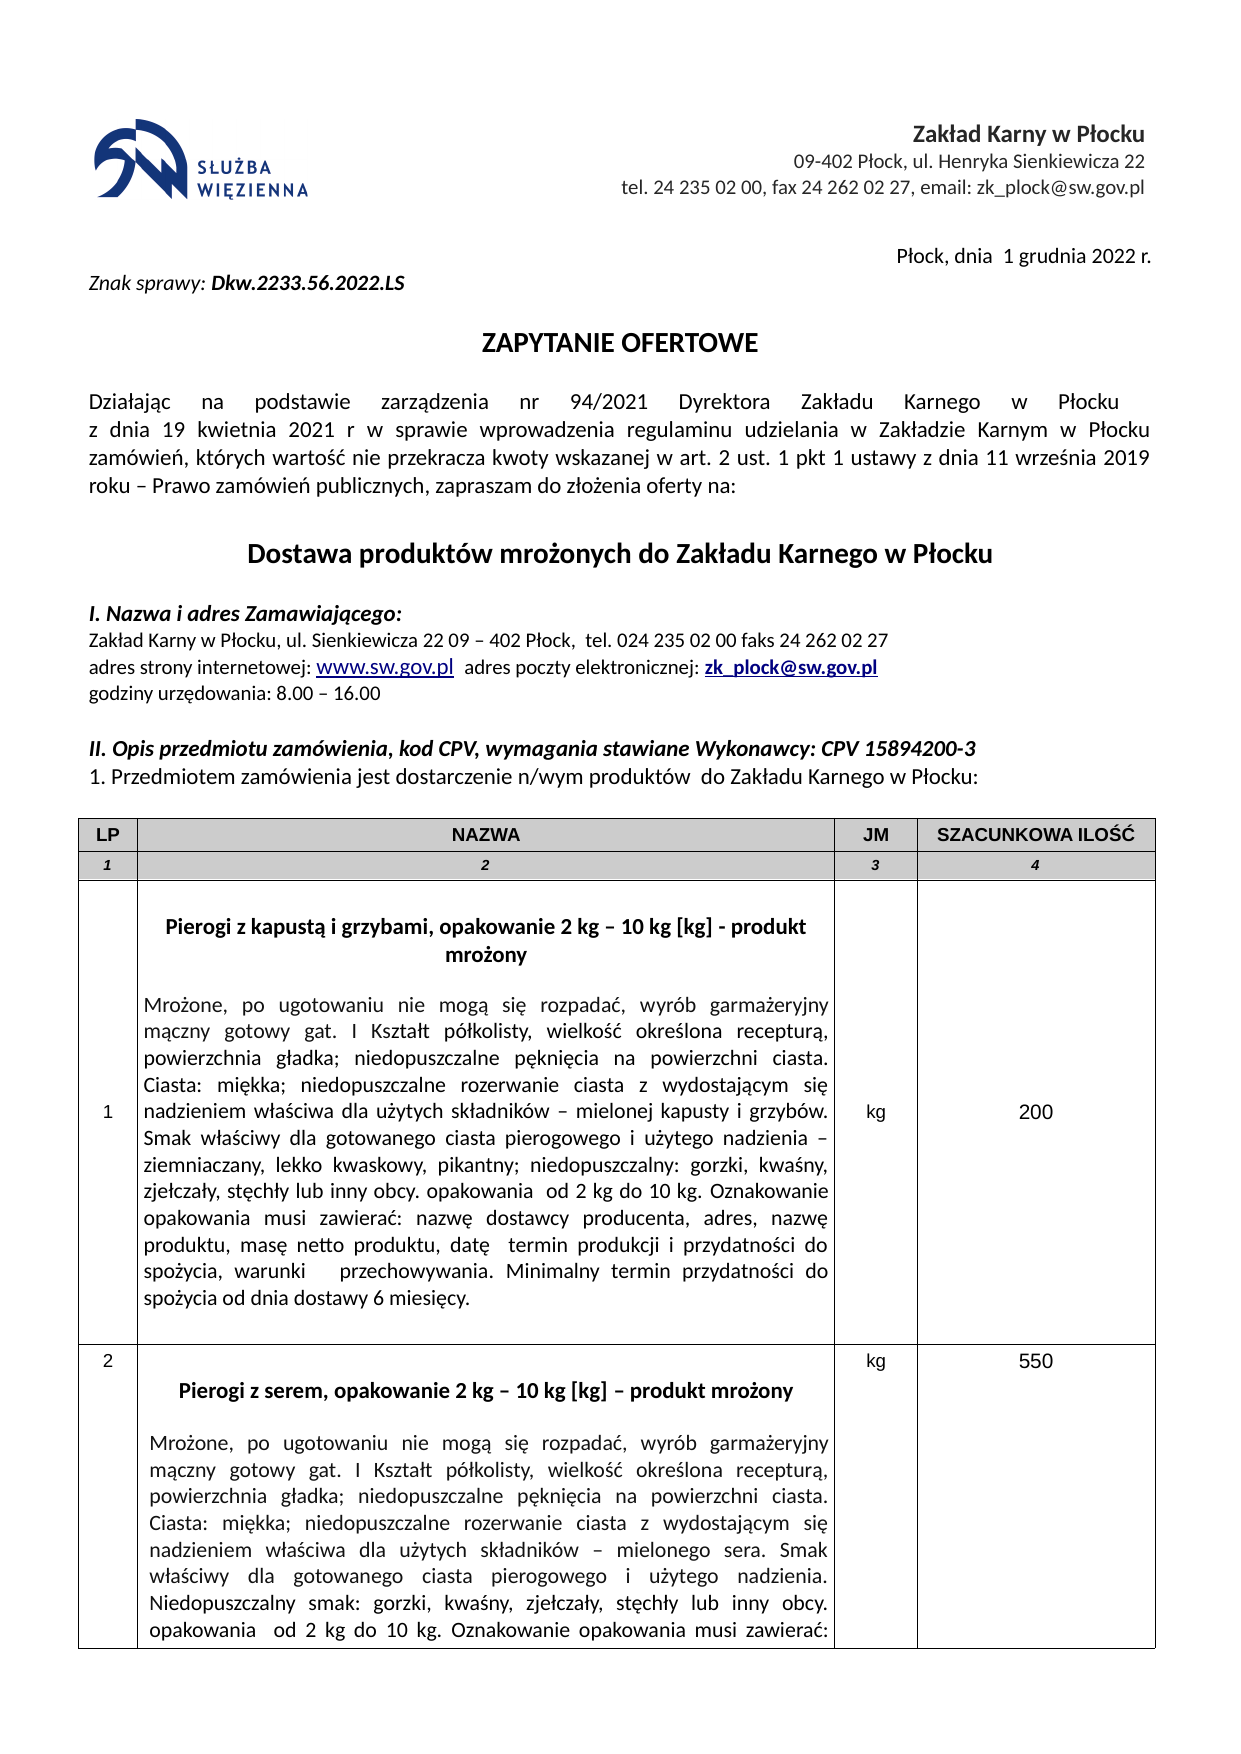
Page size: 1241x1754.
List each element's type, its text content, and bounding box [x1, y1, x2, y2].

table_cell 4 [918, 852, 1155, 879]
text Dostawa produktów mrożonych do Zakładu Karnego w Płocku [88, 535, 1152, 571]
text II. Opis przedmiotu zamówienia, kod CPV, wymagania stawiane Wykonawcy: CPV 15894200-3 [88, 734, 1152, 762]
text Płock, dnia 1 grudnia 2022 r. [88, 242, 1152, 269]
table_cell Pierogi z kapustą i grzybami, opakowanie 2 kg – 10 kg [kg] - produkt mrożony Mrożone, po ugotowaniu nie mogą się rozpadać, wyrób garmażeryjny mączny gotowy gat. I Kształt półkolisty, wielkość określona recepturą, powierzchnia gładka; niedopuszczalne pęknięcia na powierzchni ciasta. Ciasta: miękka; niedopuszczalne rozerwanie ciasta z wydostającym się nadzieniem właściwa dla użytych składników – mielonej kapusty i grzybów. Smak właściwy dla gotowanego ciasta pierogowego i użytego nadzienia – ziemniaczany, lekko kwaskowy, pikantny; niedopuszczalny: gorzki, kwaśny, zjełczały, stęchły lub inny obcy. opakowania od 2 kg do 10 kg. Oznakowanie opakowania musi zawierać: nazwę dostawcy producenta, adres, nazwę produktu, masę netto produktu, datę termin produkcji i przydatności do spożycia, warunki przechowywania. Minimalny termin przydatności do spożycia od dnia dostawy 6 miesięcy. [138, 881, 834, 1343]
table_cell 550 [918, 1345, 1155, 1648]
text 1. Przedmiotem zamówienia jest dostarczenie n/wym produktów do Zakładu Karnego w Płocku: [88, 762, 1152, 790]
text Znak sprawy: Dkw.2233.56.2022.LS [88, 269, 1152, 296]
table_cell 3 [835, 852, 917, 879]
table_header LP [79, 819, 137, 851]
text adres strony internetowej: www.sw.gov.pl adres poczty elektronicznej: zk_plock@sw.gov.pl [88, 652, 1152, 680]
table_cell kg [835, 1345, 917, 1648]
text ZAPYTANIE OFERTOWE [88, 324, 1152, 359]
table_cell 2 [79, 1345, 137, 1648]
table_cell kg [835, 881, 917, 1343]
table_header JM [835, 819, 917, 851]
table_cell 1 [79, 881, 137, 1343]
picture [94, 119, 308, 200]
text Działając na podstawie zarządzenia nr 94/2021 Dyrektora Zakładu Karnego w Płocku z dnia 19 kwietnia 2021 r w sprawie wprowadzenia regulaminu udzielania w Zakładzie Karnym w Płocku zamówień, których wartość nie przekracza kwoty wskazanej w art. 2 ust. 1 pkt 1 ustawy z dnia 11 września 2019 roku – Prawo zamówień publicznych, zapraszam do złożenia oferty na: [88, 387, 1152, 499]
text Zakład Karny w Płocku, ul. Sienkiewicza 22 09 – 402 Płock, tel. 024 235 02 00 faks 24 262 02 27 [88, 627, 1152, 652]
table_header NAZWA [138, 819, 834, 851]
text I. Nazwa i adres Zamawiającego: [88, 599, 1152, 627]
table_header SZACUNKOWA ILOŚĆ [918, 819, 1155, 851]
table_header [89, 89, 313, 242]
table_cell 2 [138, 852, 834, 879]
table_cell 200 [918, 881, 1155, 1343]
table_header Zakład Karny w Płocku 09-402 Płock, ul. Henryka Sienkiewicza 22 tel. 24 235 02 00, fax 24 262 02 27, email: zk_plock@sw.gov.pl [313, 89, 1151, 242]
table_cell Pierogi z serem, opakowanie 2 kg – 10 kg [kg] – produkt mrożony Mrożone, po ugotowaniu nie mogą się rozpadać, wyrób garmażeryjny mączny gotowy gat. I Kształt półkolisty, wielkość określona recepturą, powierzchnia gładka; niedopuszczalne pęknięcia na powierzchni ciasta. Ciasta: miękka; niedopuszczalne rozerwanie ciasta z wydostającym się nadzieniem właściwa dla użytych składników – mielonego sera. Smak właściwy dla gotowanego ciasta pierogowego i użytego nadzienia. Niedopuszczalny smak: gorzki, kwaśny, zjełczały, stęchły lub inny obcy. opakowania od 2 kg do 10 kg. Oznakowanie opakowania musi zawierać: [138, 1345, 834, 1648]
text godziny urzędowania: 8.00 – 16.00 [88, 680, 1152, 706]
table_cell 1 [79, 852, 137, 879]
